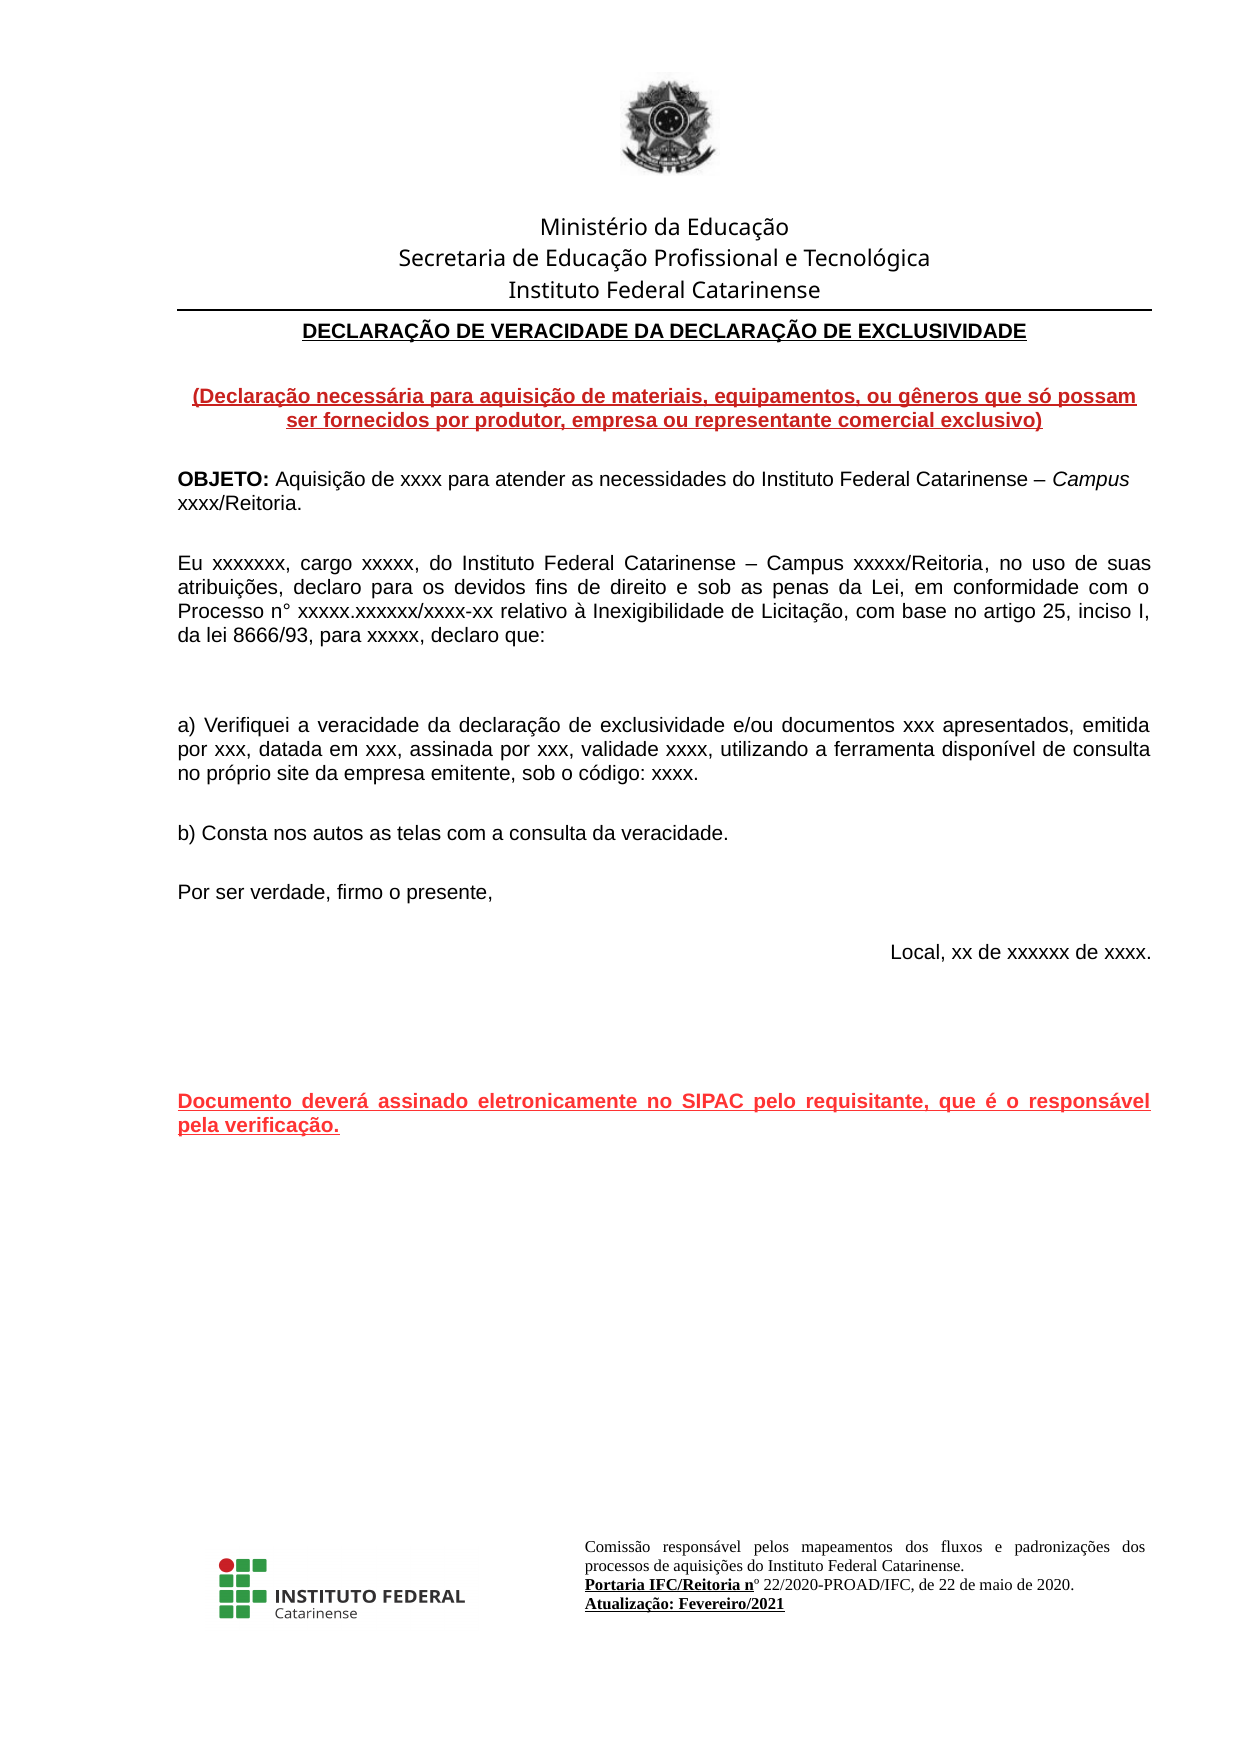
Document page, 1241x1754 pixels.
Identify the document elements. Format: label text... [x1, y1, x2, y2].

text Documento deverá assinado eletronicamente no SIPAC pelo requisitante, que é o responsável pela verificação. [177, 1089, 1152, 1137]
text Local, xx de xxxxxx de xxxx. [177, 940, 1152, 964]
text (Declaração necessária para aquisição de materiais, equipamentos, ou gêneros que só possam ser fornecidos por produtor, empresa ou representante comercial exclusivo) [177, 383, 1152, 431]
text OBJETO: Aquisição de xxxx para atender as necessidades do Instituto Federal Catarinense – Campus xxxx/Reitoria. [177, 467, 1152, 515]
text DECLARAÇÃO DE VERACIDADE DA DECLARAÇÃO DE EXCLUSIVIDADE [177, 319, 1152, 343]
text Eu xxxxxxx, cargo xxxxx, do Instituto Federal Catarinense – Campus xxxxx/Reitoria, no uso de suas atribuições, declaro para os devidos fins de direito e sob as penas da Lei, em conformidade com o Processo n° xxxxx.xxxxxx/xxxx-xx relativo à Inexigibilidade de Licitação, com base no artigo 25, inciso I, da lei 8666/93, para xxxxx, declaro que: [177, 551, 1152, 647]
picture [205, 1546, 479, 1631]
text b) Consta nos autos as telas com a consulta da veracidade. [177, 820, 1152, 844]
text a) Verifiquei a veracidade da declaração de exclusividade e/ou documentos xxx apresentados, emitida por xxx, datada em xxx, assinada por xxx, validade xxxx, utilizando a ferramenta disponível de consulta no próprio site da empresa emitente, sob o código: xxxx. [177, 713, 1152, 784]
text Por ser verdade, firmo o presente, [177, 880, 1152, 904]
